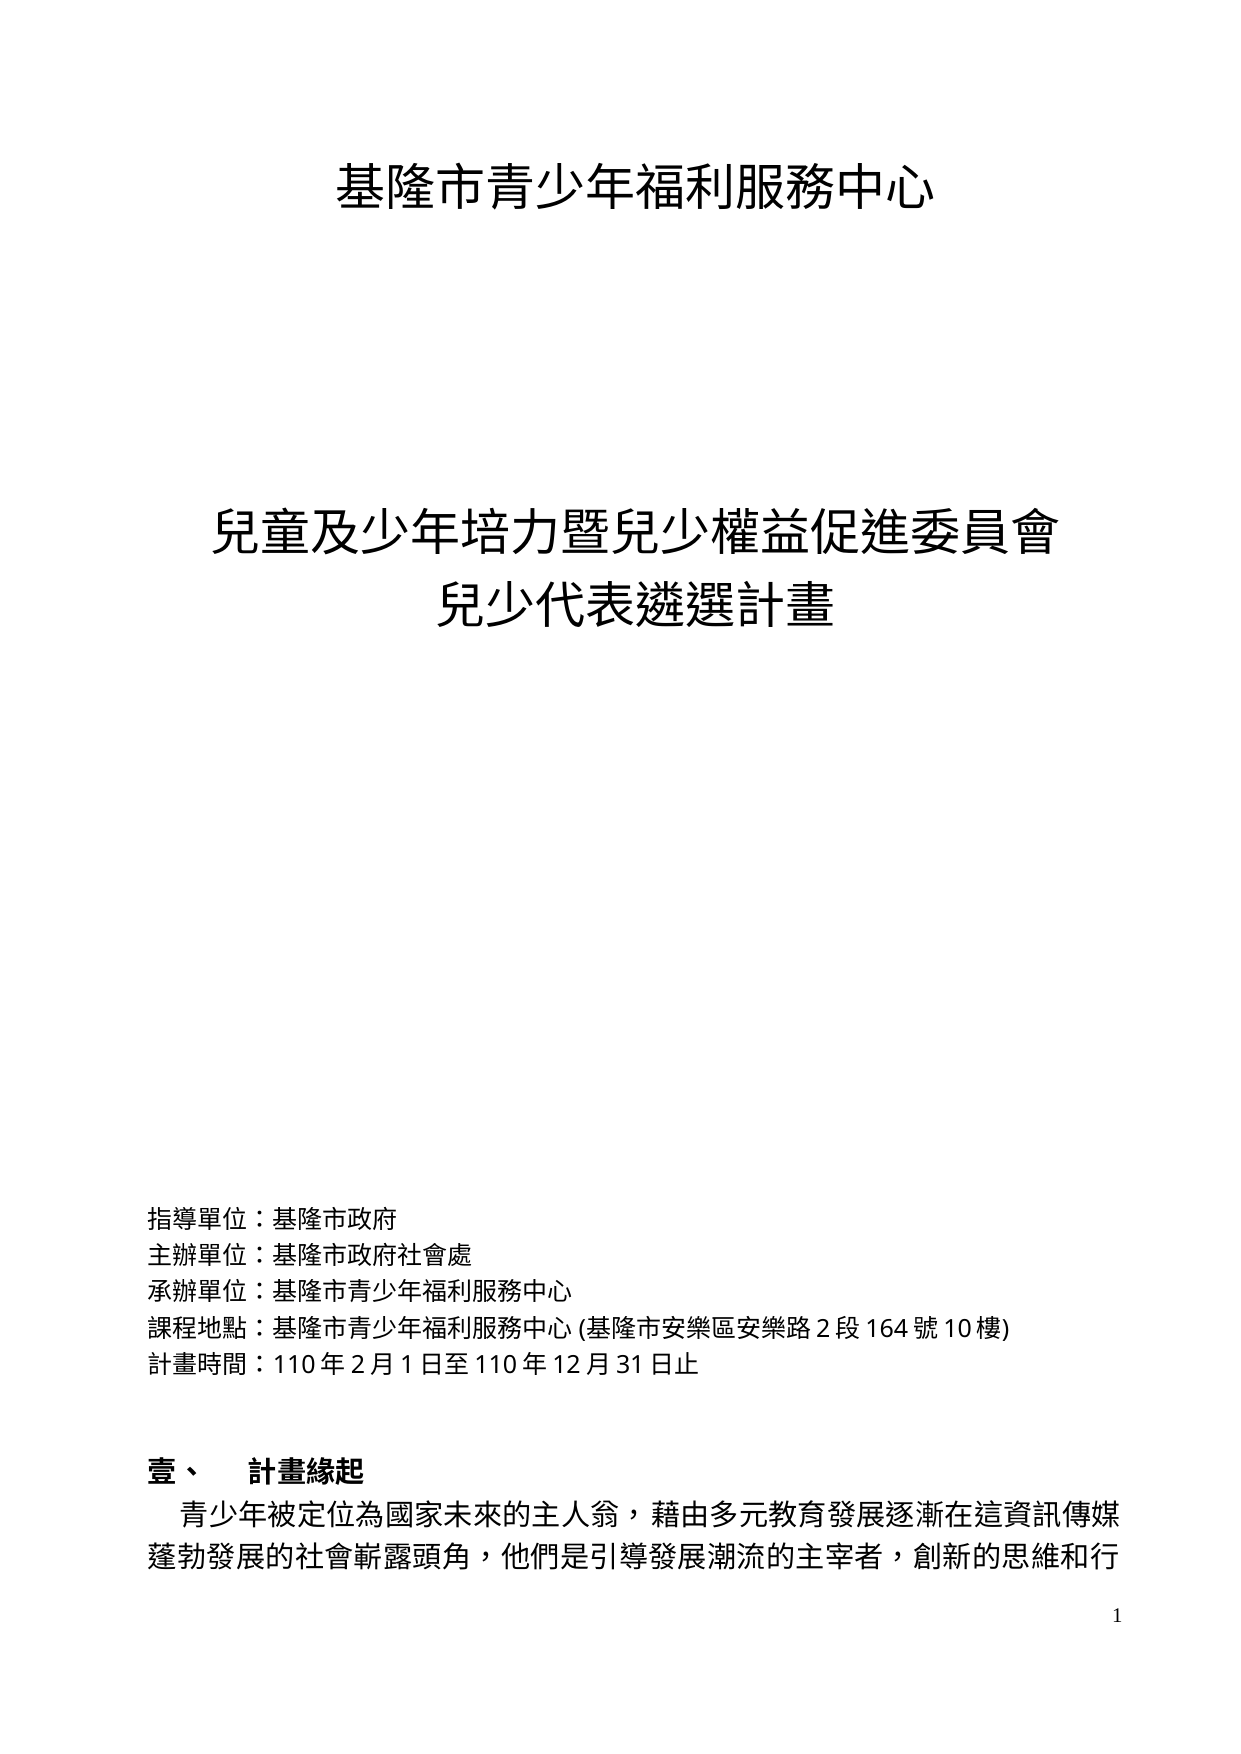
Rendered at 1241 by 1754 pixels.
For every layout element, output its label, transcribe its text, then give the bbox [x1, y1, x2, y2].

text 兒童及少年培力暨兒少權益促進委員會 [148, 493, 1122, 565]
text 指導單位：基隆市政府 [148, 1199, 1122, 1236]
text 基隆市青少年福利服務中心 [148, 148, 1122, 220]
text 承辦單位：基隆市青少年福利服務中心 [148, 1272, 1122, 1308]
text 計畫時間：110年2月1日至110年12月31日止 [148, 1344, 1122, 1381]
text 課程地點：基隆市青少年福利服務中心 (基隆市安樂區安樂路2段164號10樓) [148, 1308, 1122, 1344]
text 兒少代表遴選計畫 [148, 565, 1122, 637]
text 青少年被定位為國家未來的主人翁，藉由多元教育發展逐漸在這資訊傳媒蓬勃發展的社會嶄露頭角，他們是引導發展潮流的主宰者，創新的思維和行 [148, 1491, 1122, 1576]
text 主辦單位：基隆市政府社會處 [148, 1236, 1122, 1272]
list 計畫緣起 [148, 1449, 1122, 1491]
